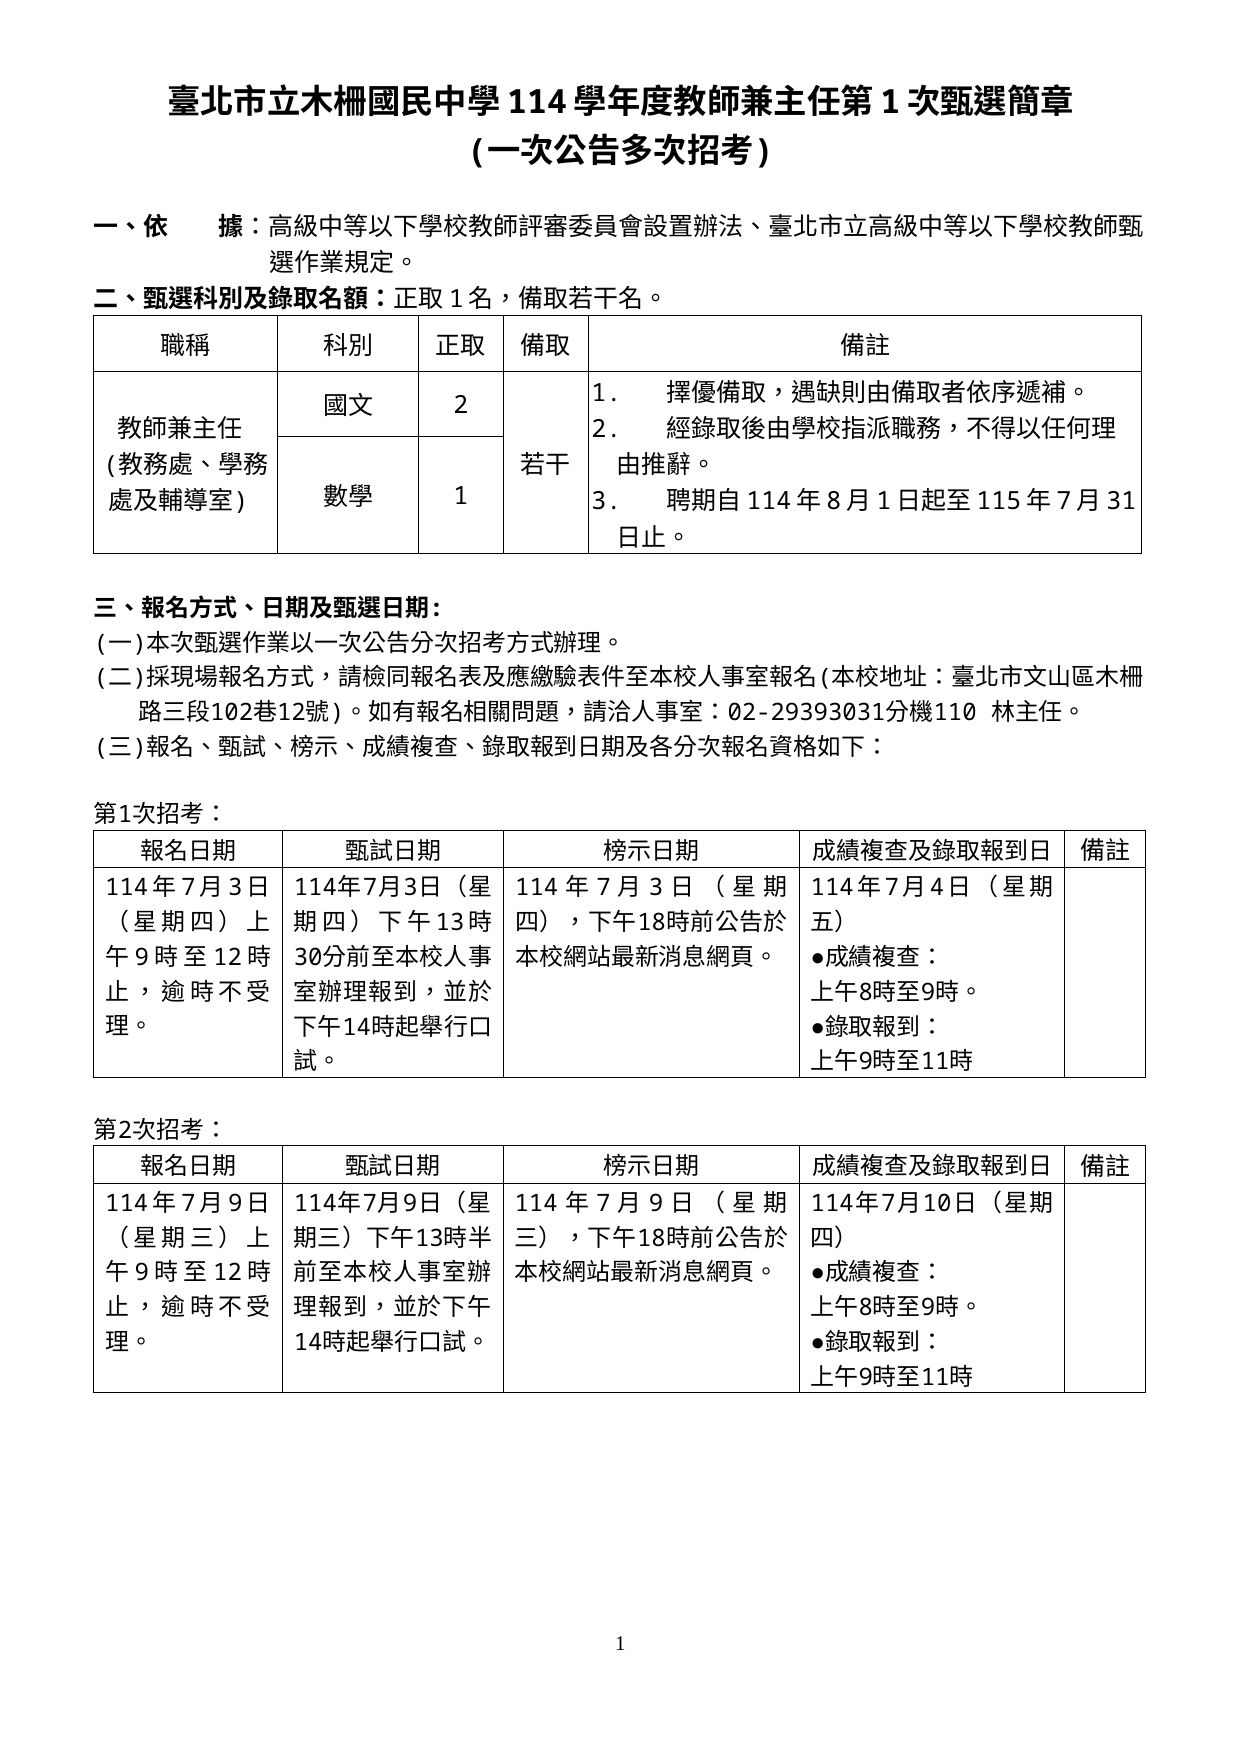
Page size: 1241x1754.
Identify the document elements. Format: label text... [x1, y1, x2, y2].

table_cell 114年7月3日（星期四）下午13時30分前至本校人事室辦理報到，並於下午14時起舉行口試。 [283, 868, 503, 1077]
text (二)採現場報名方式，請檢同報名表及應繳驗表件至本校人事室報名(本校地址：臺北市文山區木柵路三段102巷12號)。如有報名相關問題，請洽人事室：02-29393031分機110 林主任。 [94, 658, 1146, 727]
text (三)報名、甄試、榜示、成績複查、錄取報到日期及各分次報名資格如下： [94, 727, 1146, 762]
table_header 備註 [589, 316, 1141, 371]
text 臺北市立木柵國民中學114學年度教師兼主任第1次甄選簡章 [94, 75, 1146, 123]
table_header 報名日期 [94, 831, 282, 867]
table_header 職稱 [94, 316, 277, 371]
table_header 成績複查及錄取報到日 [800, 1146, 1064, 1182]
text 一、依 據：高級中等以下學校教師評審委員會設置辦法、臺北市立高級中等以下學校教師甄選作業規定。 [94, 206, 1146, 278]
table_header 科別 [278, 316, 418, 371]
table_header 甄試日期 [283, 831, 503, 867]
table_cell 114年7月9日（星期三）下午13時半前至本校人事室辦理報到，並於下午14時起舉行口試。 [283, 1184, 503, 1392]
table_cell [1065, 1184, 1145, 1392]
table_cell 114年7月9日（星期三），下午18時前公告於本校網站最新消息網頁。 [504, 1184, 799, 1392]
table_cell 若干 [504, 372, 588, 553]
table_cell 數學 [278, 437, 418, 553]
table_header 備註 [1065, 831, 1145, 867]
table_header 正取 [419, 316, 503, 371]
table_header 報名日期 [94, 1146, 282, 1182]
table_cell 國文 [278, 372, 418, 436]
table_header 榜示日期 [504, 831, 799, 867]
table_header 榜示日期 [504, 1146, 799, 1182]
text (一)本次甄選作業以一次公告分次招考方式辦理。 [94, 623, 1146, 658]
text (一次公告多次招考) [94, 123, 1146, 172]
table_header 備註 [1065, 1146, 1145, 1182]
text 三、報名方式、日期及甄選日期: [94, 588, 1146, 623]
table_cell 教師兼主任 (教務處、學務處及輔導室) [94, 372, 277, 553]
table_cell [1065, 868, 1145, 1077]
table_header 備取 [504, 316, 588, 371]
table_cell 1 [419, 437, 503, 553]
table_header 成績複查及錄取報到日 [800, 831, 1064, 867]
table_cell 114年7月9日（星期三）上午9時至12時止，逾時不受理。 [94, 1184, 282, 1392]
table_cell 114年7月3日（星期四），下午18時前公告於本校網站最新消息網頁。 [504, 868, 799, 1077]
table_cell 114年7月4日（星期五） ●成績複查： 上午8時至9時。 ●錄取報到： 上午9時至11時 [800, 868, 1064, 1077]
text 二、甄選科別及錄取名額：正取1名，備取若干名。 [94, 278, 1146, 315]
table_cell 114年7月3日（星期四）上午9時至12時止，逾時不受理。 [94, 868, 282, 1077]
text 第2次招考： [94, 1110, 1146, 1145]
table_cell 擇優備取，遇缺則由備取者依序遞補。 經錄取後由學校指派職務，不得以任何理由推辭。 聘期自114年8月1日起至115年7月31日止。 [589, 372, 1141, 553]
table_header 甄試日期 [283, 1146, 503, 1182]
text 第1次招考： [94, 795, 1146, 830]
table_cell 2 [419, 372, 503, 436]
table_cell 114年7月10日（星期四） ●成績複查： 上午8時至9時。 ●錄取報到： 上午9時至11時 [800, 1184, 1064, 1392]
